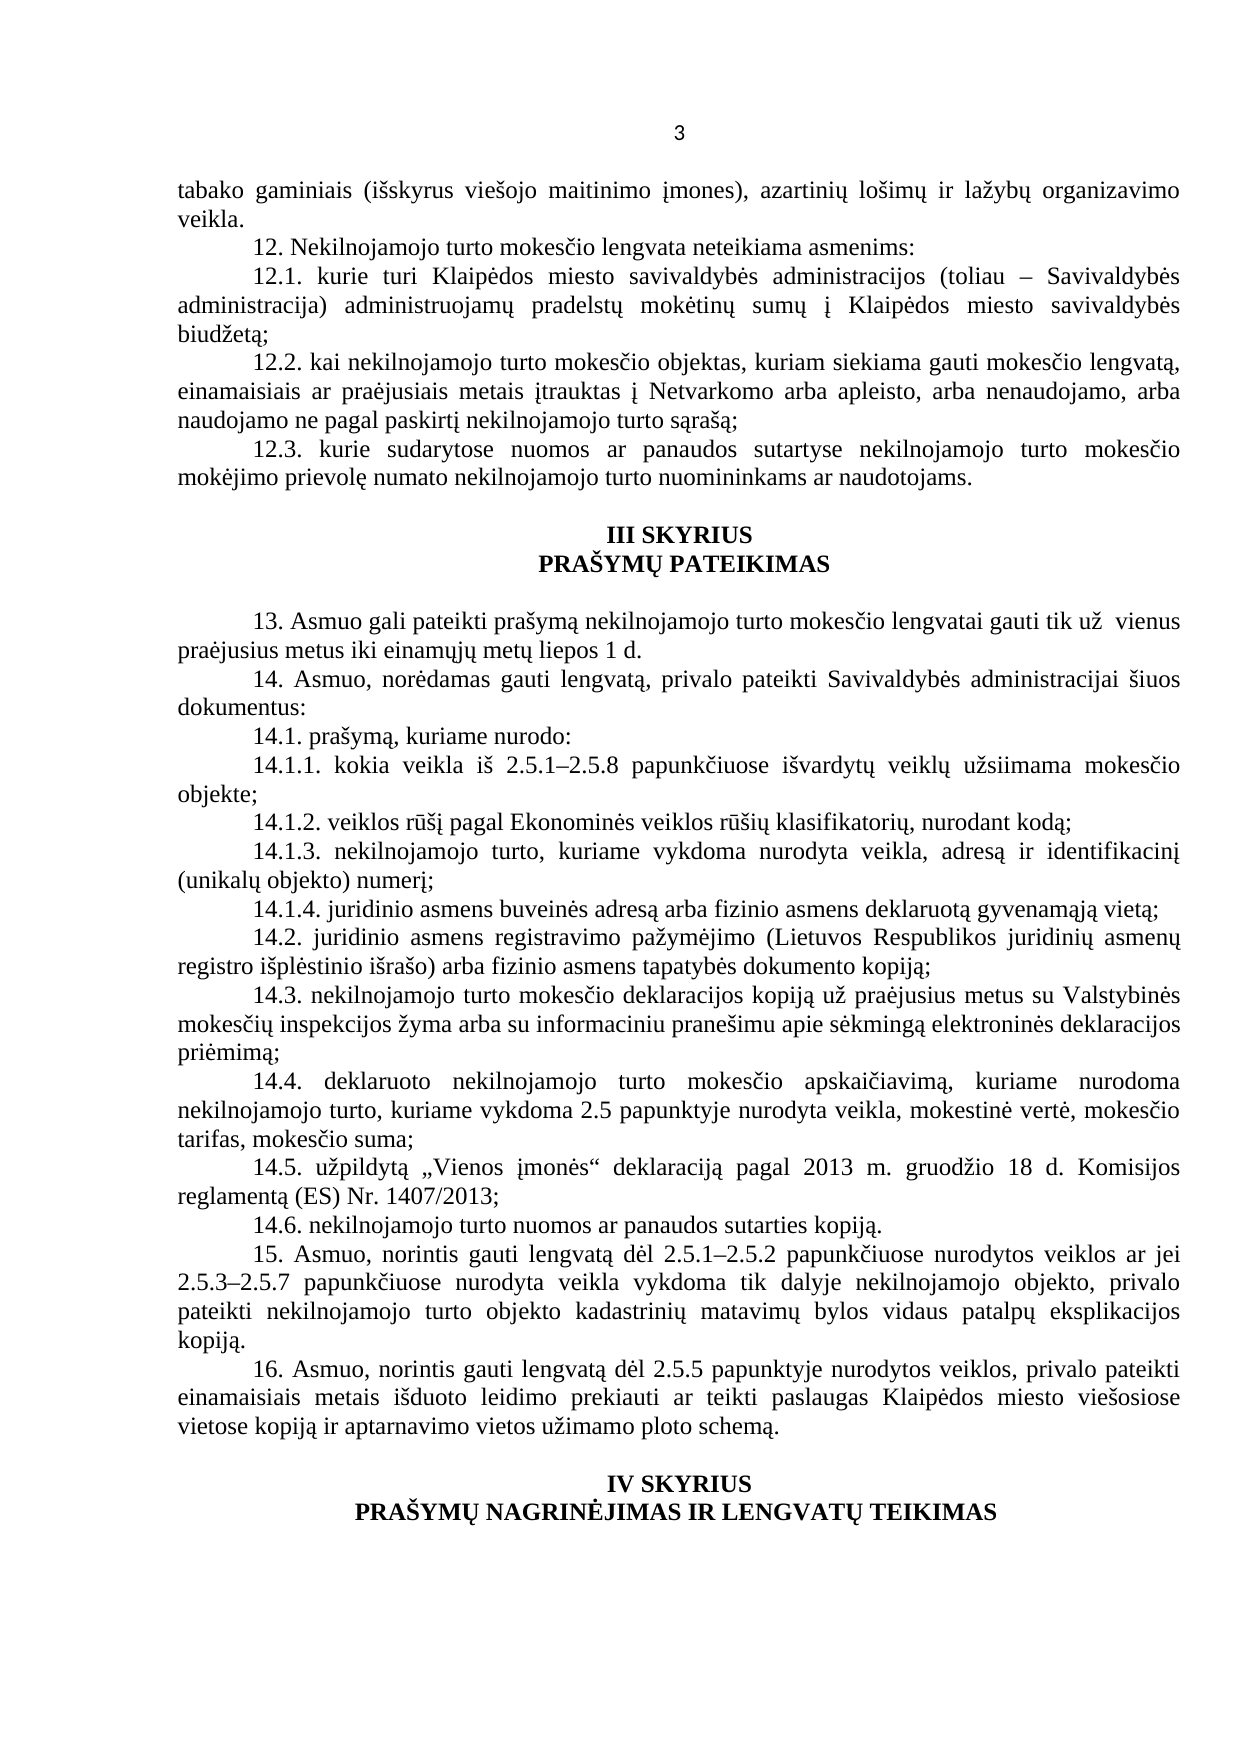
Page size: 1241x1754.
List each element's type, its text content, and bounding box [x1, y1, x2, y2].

text 12.3. kurie sudarytose nuomos ar panaudos sutartyse nekilnojamojo turto mokesčio mokėjimo prievolę numato nekilnojamojo turto nuomininkams ar naudotojams. [177, 434, 1181, 491]
text 14.5. užpildytą „Vienos įmonės“ deklaraciją pagal 2013 m. gruodžio 18 d. Komisijos reglamentą (ES) Nr. 1407/2013; [177, 1152, 1181, 1210]
text 13. Asmuo gali pateikti prašymą nekilnojamojo turto mokesčio lengvatai gauti tik už vienus praėjusius metus iki einamųjų metų liepos 1 d. [177, 606, 1181, 664]
text 14.1.3. nekilnojamojo turto, kuriame vykdoma nurodyta veikla, adresą ir identifikacinį (unikalų objekto) numerį; [177, 836, 1181, 894]
text 14.3. nekilnojamojo turto mokesčio deklaracijos kopiją už praėjusius metus su Valstybinės mokesčių inspekcijos žyma arba su informaciniu pranešimu apie sėkmingą elektroninės deklaracijos priėmimą; [177, 980, 1181, 1066]
text 15. Asmuo, norintis gauti lengvatą dėl 2.5.1–2.5.2 papunkčiuose nurodytos veiklos ar jei 2.5.3–2.5.7 papunkčiuose nurodyta veikla vykdoma tik dalyje nekilnojamojo objekto, privalo pateikti nekilnojamojo turto objekto kadastrinių matavimų bylos vidaus patalpų eksplikacijos kopiją. [177, 1239, 1181, 1354]
text 12. Nekilnojamojo turto mokesčio lengvata neteikiama asmenims: [177, 232, 1181, 261]
text 12.1. kurie turi Klaipėdos miesto savivaldybės administracijos (toliau – Savivaldybės administracija) administruojamų pradelstų mokėtinų sumų į Klaipėdos miesto savivaldybės biudžetą; [177, 261, 1181, 347]
text 12.2. kai nekilnojamojo turto mokesčio objektas, kuriam siekiama gauti mokesčio lengvatą, einamaisiais ar praėjusiais metais įtrauktas į Netvarkomo arba apleisto, arba nenaudojamo, arba naudojamo ne pagal paskirtį nekilnojamojo turto sąrašą; [177, 347, 1181, 434]
text PRAŠYMŲ PATEIKIMAS [177, 549, 1191, 577]
text 14.4. deklaruoto nekilnojamojo turto mokesčio apskaičiavimą, kuriame nurodoma nekilnojamojo turto, kuriame vykdoma 2.5 papunktyje nurodyta veikla, mokestinė vertė, mokesčio tarifas, mokesčio suma; [177, 1066, 1181, 1152]
text 14.1.4. juridinio asmens buveinės adresą arba fizinio asmens deklaruotą gyvenamąją vietą; [177, 894, 1181, 922]
text 16. Asmuo, norintis gauti lengvatą dėl 2.5.5 papunktyje nurodytos veiklos, privalo pateikti einamaisiais metais išduoto leidimo prekiauti ar teikti paslaugas Klaipėdos miesto viešosiose vietose kopiją ir aptarnavimo vietos užimamo ploto schemą. [177, 1354, 1181, 1440]
text 14.2. juridinio asmens registravimo pažymėjimo (Lietuvos Respublikos juridinių asmenų registro išplėstinio išrašo) arba fizinio asmens tapatybės dokumento kopiją; [177, 922, 1181, 980]
text tabako gaminiais (išskyrus viešojo maitinimo įmones), azartinių lošimų ir lažybų organizavimo veikla. [177, 175, 1181, 232]
text PRAŠYMŲ NAGRINĖJIMAS IR LENGVATŲ TEIKIMAS [177, 1497, 1181, 1526]
text 14.6. nekilnojamojo turto nuomos ar panaudos sutarties kopiją. [177, 1210, 1181, 1239]
text IV SKYRIUS [177, 1469, 1181, 1497]
text III SKYRIUS [177, 520, 1181, 549]
text 14.1.2. veiklos rūšį pagal Ekonominės veiklos rūšių klasifikatorių, nurodant kodą; [177, 807, 1181, 836]
text 14.1. prašymą, kuriame nurodo: [177, 721, 1181, 750]
text 14.1.1. kokia veikla iš 2.5.1–2.5.8 papunkčiuose išvardytų veiklų užsiimama mokesčio objekte; [177, 750, 1181, 807]
text 14. Asmuo, norėdamas gauti lengvatą, privalo pateikti Savivaldybės administracijai šiuos dokumentus: [177, 664, 1181, 721]
